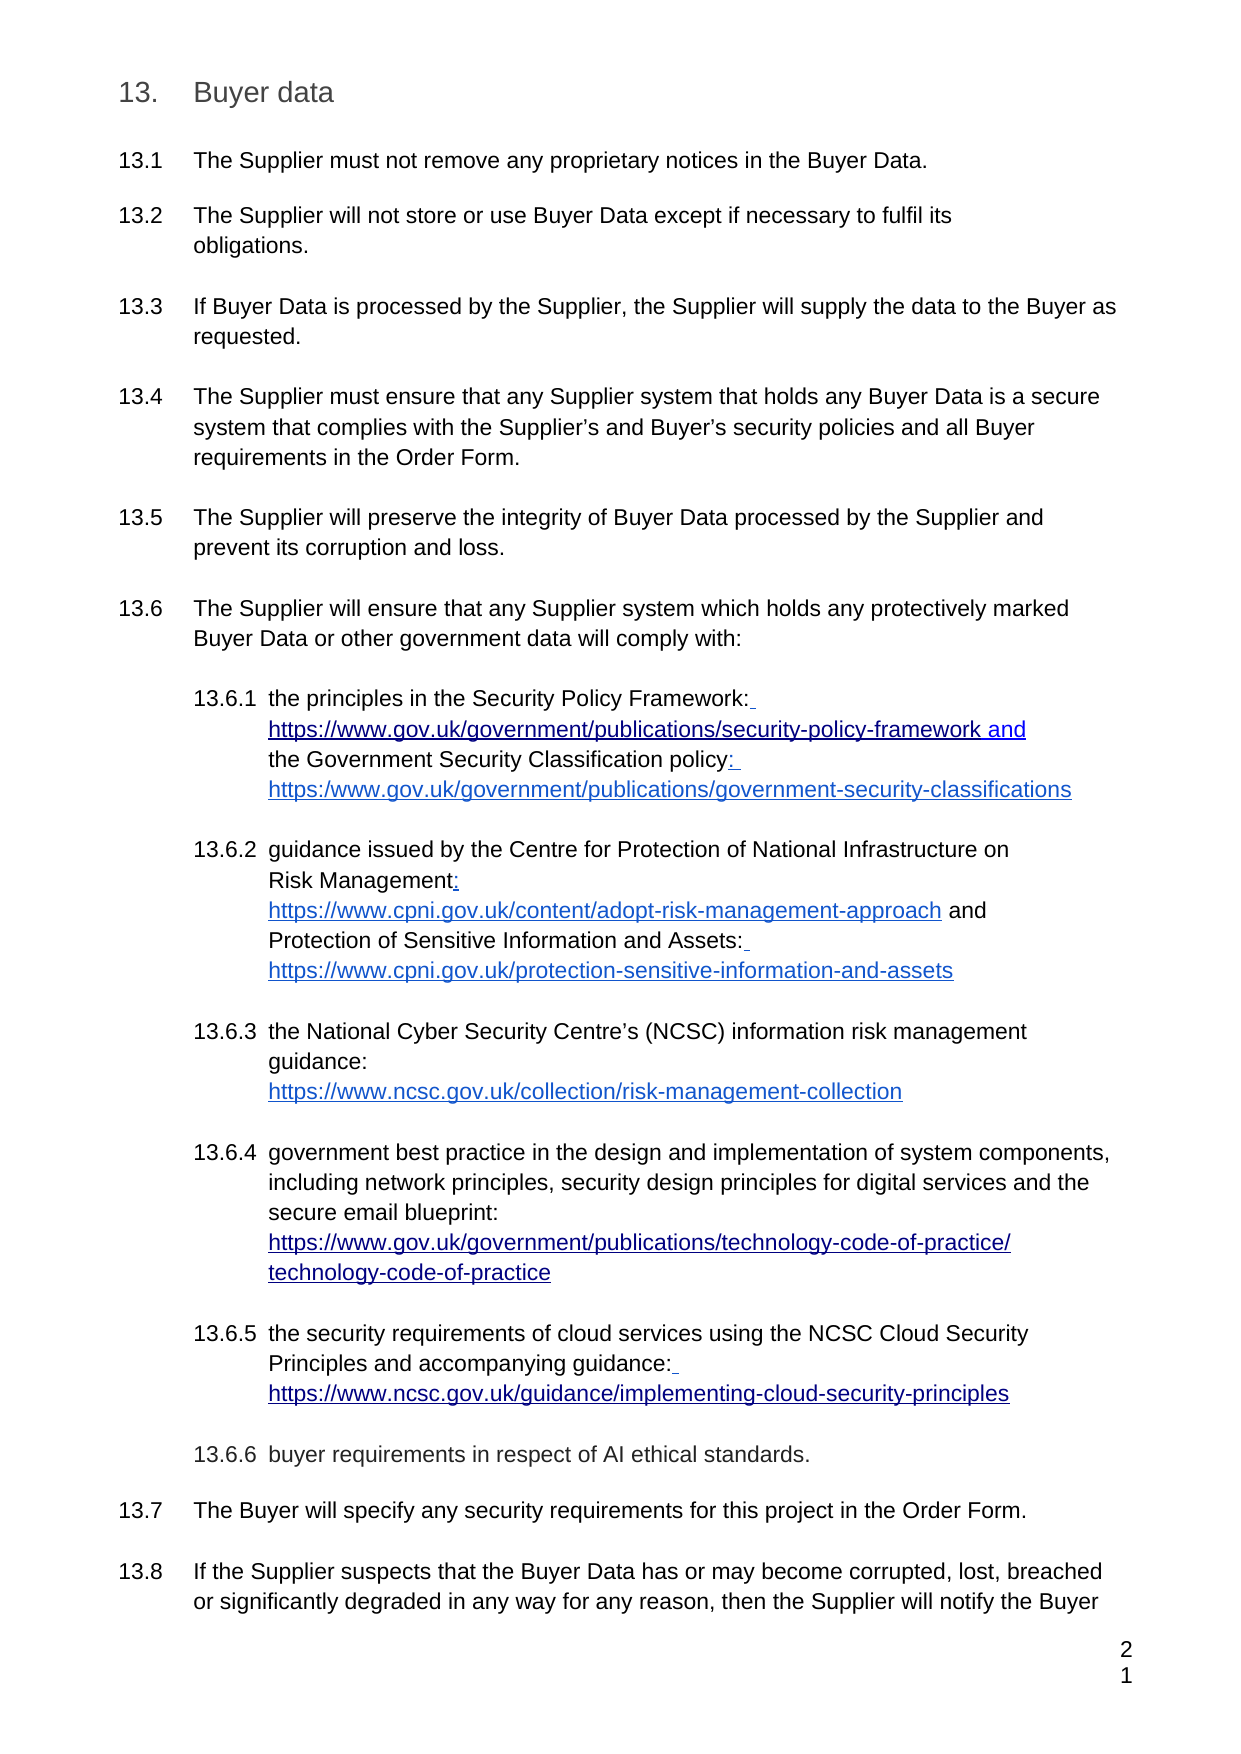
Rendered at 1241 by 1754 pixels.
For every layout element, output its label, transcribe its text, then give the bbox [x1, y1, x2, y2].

text 13.8 If the Supplier suspects that the Buyer Data has or may become corrupted, lost, breached or significantly degraded in any way for any reason, then the Supplier will notify the Buyer [118, 1558, 1122, 1614]
text https://www.gov.uk/government/publications/security-policy-framework and [268, 716, 1122, 742]
text 13.6.2 guidance issued by the Centre for Protection of National Infrastructure on [118, 836, 1122, 863]
text the Government Security Classification policy: https:/www.gov.uk/government/publications/government-security-classifications [268, 746, 1122, 802]
subtitle 13. Buyer data [118, 75, 1122, 108]
text 13.6.1 the principles in the Security Policy Framework: [118, 685, 1122, 712]
text https://www.cpni.gov.uk/protection-sensitive-information-and-assets [193, 957, 1122, 984]
text Risk Management: [193, 867, 1122, 893]
text 13.3 If Buyer Data is processed by the Supplier, the Supplier will supply the data to the Buyer as requested. [118, 293, 1122, 349]
text https://www.gov.uk/government/publications/technology-code-of-practice/technology-code-of-practice [268, 1229, 1122, 1286]
text 13.6.6 buyer requirements in respect of AI ethical standards. [118, 1441, 1122, 1467]
text https://www.ncsc.gov.uk/collection/risk-management-collection [193, 1078, 1122, 1104]
text 13.4 The Supplier must ensure that any Supplier system that holds any Buyer Data is a secure system that complies with the Supplier’s and Buyer’s security policies and all Buyer requirements in the Order Form. [118, 383, 1122, 470]
text 13.2 The Supplier will not store or use Buyer Data except if necessary to fulfil its [118, 202, 1122, 228]
text 13.6 The Supplier will ensure that any Supplier system which holds any protectively marked Buyer Data or other government data will comply with: [118, 595, 1122, 651]
text 13.7 The Buyer will specify any security requirements for this project in the Order Form. [118, 1497, 1122, 1523]
text 13.1 The Supplier must not remove any proprietary notices in the Buyer Data. [118, 147, 1122, 173]
text Protection of Sensitive Information and Assets: [193, 927, 1122, 953]
text 13.6.5 the security requirements of cloud services using the NCSC Cloud Security Principles and accompanying guidance: [193, 1320, 1122, 1376]
text 13.5 The Supplier will preserve the integrity of Buyer Data processed by the Supplier and prevent its corruption and loss. [118, 504, 1122, 561]
text https://www.cpni.gov.uk/content/adopt-risk-management-approach and [193, 897, 1122, 923]
text obligations. [118, 232, 1122, 259]
text 13.6.4 government best practice in the design and implementation of system components, including network principles, security design principles for digital services and the secure email blueprint: [193, 1138, 1122, 1225]
text 13.6.3 the National Cyber Security Centre’s (NCSC) information risk management guidance: [193, 1018, 1122, 1074]
text https://www.ncsc.gov.uk/guidance/implementing-cloud-security-principles [193, 1380, 1122, 1407]
